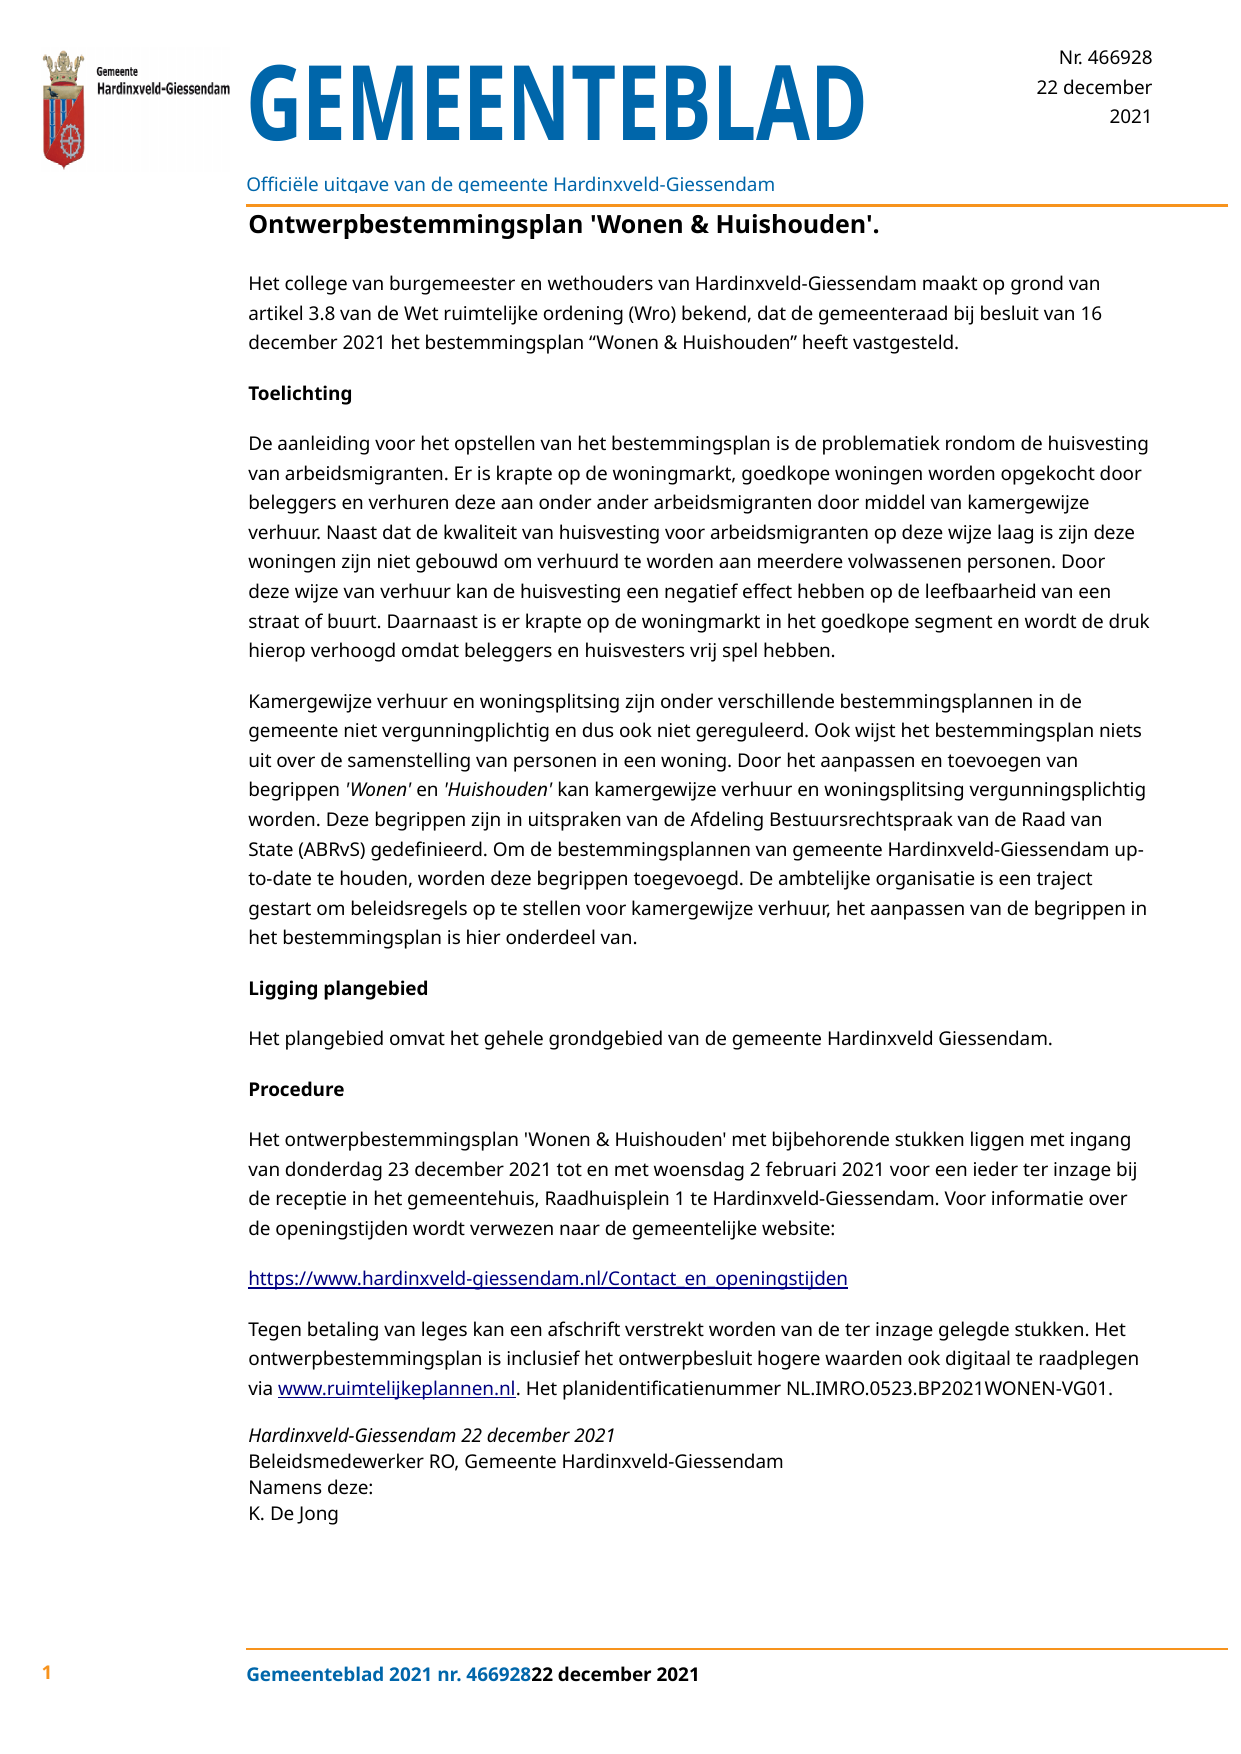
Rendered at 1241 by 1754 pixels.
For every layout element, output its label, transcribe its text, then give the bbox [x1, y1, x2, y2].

text Namens deze: [248, 1474, 1152, 1500]
text Beleidsmedewerker RO, Gemeente Hardinxveld-Giessendam [248, 1448, 1152, 1474]
text K. De Jong [248, 1500, 1152, 1526]
text https://www.hardinxveld-giessendam.nl/Contact_en_openingstijden [248, 1265, 1152, 1291]
text Hardinxveld-Giessendam 22 december 2021 [248, 1423, 1152, 1448]
text Tegen betaling van leges kan een afschrift verstrekt worden van de ter inzage gelegde stukken. Het ontwerpbestemmingsplan is inclusief het ontwerpbesluit hogere waarden ook digitaal te raadplegen via www.ruimtelijkeplannen.nl. Het planidentificatienummer NL.IMRO.0523.BP2021WONEN-VG01. [248, 1316, 1152, 1401]
text Het college van burgemeester en wethouders van Hardinxveld-Giessendam maakt op grond van artikel 3.8 van de Wet ruimtelijke ordening (Wro) bekend, dat de gemeenteraad bij besluit van 16 december 2021 het bestemmingsplan “Wonen & Huishouden” heeft vastgesteld. [248, 270, 1152, 355]
text Het ontwerpbestemmingsplan 'Wonen & Huishouden' met bijbehorende stukken liggen met ingang van donderdag 23 december 2021 tot en met woensdag 2 februari 2021 voor een ieder ter inzage bij de receptie in het gemeentehuis, Raadhuisplein 1 te Hardinxveld-Giessendam. Voor informatie over de openingstijden wordt verwezen naar de gemeentelijke website: [248, 1126, 1152, 1241]
text Ontwerpbestemmingsplan 'Wonen & Huishouden'. [248, 207, 1152, 241]
text Het plangebied omvat het gehele grondgebied van de gemeente Hardinxveld Giessendam. [248, 1025, 1152, 1051]
picture [41, 47, 231, 172]
text Kamergewijze verhuur en woningsplitsing zijn onder verschillende bestemmingsplannen in de gemeente niet vergunningplichtig en dus ook niet gereguleerd. Ook wijst het bestemmingsplan niets uit over de samenstelling van personen in een woning. Door het aanpassen en toevoegen van begrippen 'Wonen' en 'Huishouden' kan kamergewijze verhuur en woningsplitsing vergunningsplichtig worden. Deze begrippen zijn in uitspraken van de Afdeling Bestuursrechtspraak van de Raad van State (ABRvS) gedefinieerd. Om de bestemmingsplannen van gemeente Hardinxveld-Giessendam up-to-date te houden, worden deze begrippen toegevoegd. De ambtelijke organisatie is een traject gestart om beleidsregels op te stellen voor kamergewijze verhuur, het aanpassen van de begrippen in het bestemmingsplan is hier onderdeel van. [248, 688, 1152, 950]
text Procedure [248, 1076, 1152, 1101]
text Toelichting [248, 380, 1152, 406]
text De aanleiding voor het opstellen van het bestemmingsplan is de problematiek rondom de huisvesting van arbeidsmigranten. Er is krapte op de woningmarkt, goedkope woningen worden opgekocht door beleggers en verhuren deze aan onder ander arbeidsmigranten door middel van kamergewijze verhuur. Naast dat de kwaliteit van huisvesting voor arbeidsmigranten op deze wijze laag is zijn deze woningen zijn niet gebouwd om verhuurd te worden aan meerdere volwassenen personen. Door deze wijze van verhuur kan de huisvesting een negatief effect hebben op de leefbaarheid van een straat of buurt. Daarnaast is er krapte op de woningmarkt in het goedkope segment en wordt de druk hierop verhoogd omdat beleggers en huisvesters vrij spel hebben. [248, 430, 1152, 663]
text Ligging plangebied [248, 975, 1152, 1001]
